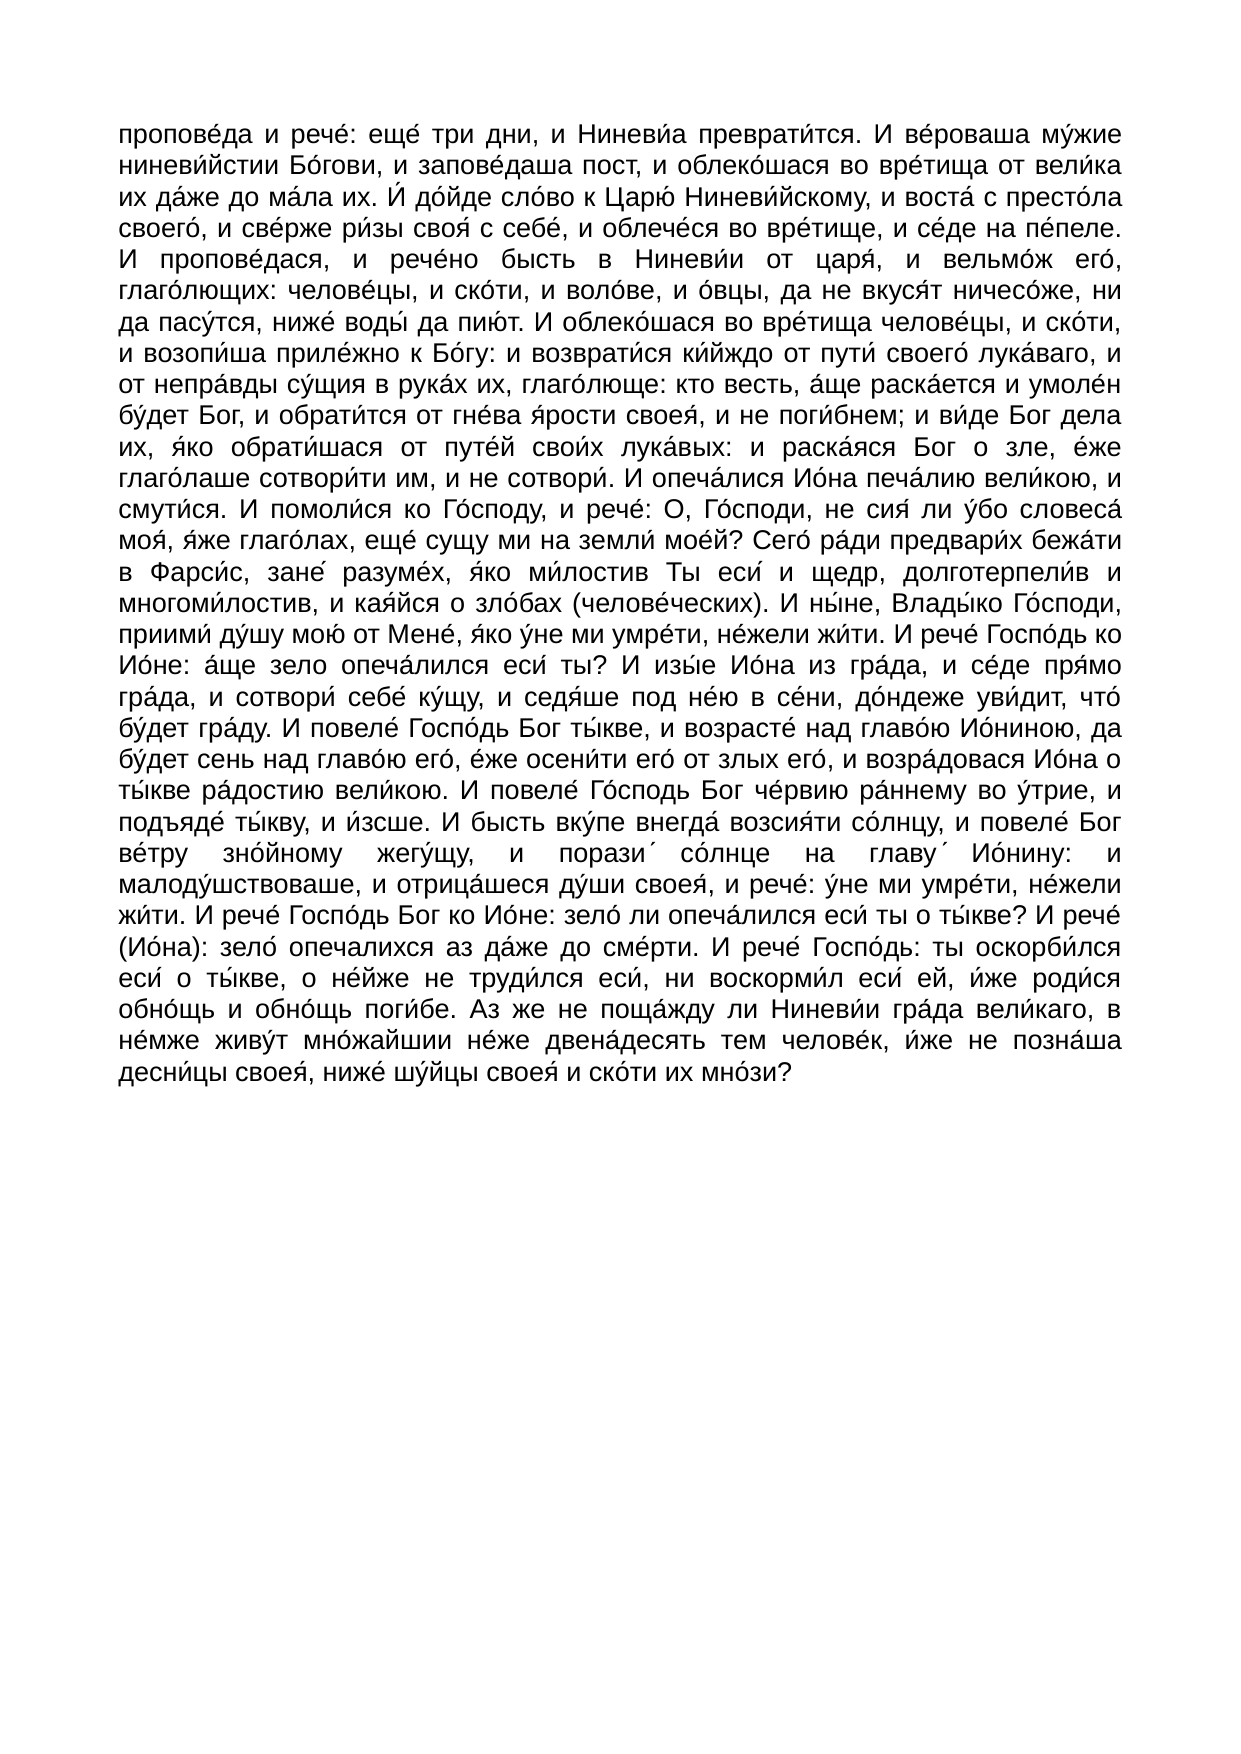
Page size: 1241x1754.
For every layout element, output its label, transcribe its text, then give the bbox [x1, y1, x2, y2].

text пропове́да и рече́: еще́ три дни, и Ниневи́а преврати́тся. И ве́роваша му́жие ниневи́йстии Бо́гови, и запове́даша пост, и облеко́шася во вре́тища от вели́ка их да́же до ма́ла их. И́ до́йде сло́во к Царю́ Ниневи́йскому, и воста́ с престо́ла своего́, и све́рже ри́зы своя́ с себе́, и облече́ся во вре́тище, и се́де на пе́пеле. И пропове́дася, и рече́но бысть в Ниневи́и от царя́, и вельмо́ж его́, глаго́лющих: челове́цы, и ско́ти, и воло́ве, и о́вцы, да не вкуся́т ничесо́же, ни да пасу́тся, ниже́ воды́ да пию́т. И облеко́шася во вре́тища челове́цы, и ско́ти, и возопи́ша приле́жно к Бо́гу: и возврати́ся ки́йждо от пути́ своего́ лука́ваго, и от непра́вды су́щия в рука́х их, глаго́люще: кто весть, а́ще раска́ется и умоле́н бу́дет Бог, и обрати́тся от гне́ва я́рости своея́, и не поги́бнем; и ви́де Бог дела их, я́ко обрати́шася от путе́й свои́х лука́вых: и раска́яся Бог о зле, е́же глаго́лаше сотвори́ти им, и не сотвори́. И опеча́лися Ио́на печа́лию вели́кою, и смути́ся. И помоли́ся ко Го́споду, и рече́: О, Го́споди, не сия́ ли у́бо словеса́ моя́, я́же глаго́лах, еще́ сущу ми на земли́ мое́й? Сего́ ра́ди предвари́х бежа́ти в Фарси́с, зане́ разуме́х, я́ко ми́лостив Ты еси́ и щедр, долготерпели́в и многоми́лостив, и кая́йся о зло́бах (челове́ческих). И ны́не, Влады́ко Го́споди, приими́ ду́шу мою́ от Мене́, я́ко у́не ми умре́ти, не́жели жи́ти. И рече́ Госпо́дь ко Ио́не: а́ще зело опеча́лился еси́ ты? И изы́е Ио́на из гра́да, и се́де пря́мо гра́да, и сотвори́ себе́ ку́щу, и седя́ше под не́ю в се́ни, до́ндеже уви́дит, что́ бу́дет гра́ду. И повеле́ Госпо́дь Бог ты́кве, и возрасте́ над главо́ю Ио́ниною, да бу́дет сень над главо́ю его́, е́же осени́ти его́ от злых его́, и возра́довася Ио́на о ты́кве ра́достию вели́кою. И повеле́ Го́сподь Бог че́рвию ра́ннему во у́трие, и подъяде́ ты́кву, и и́зсше. И бысть вку́пе внегда́ возсия́ти со́лнцу, и повеле́ Бог ве́тру зно́йному жегу́щу, и порази́ со́лнце на главу́ Ио́нину: и малоду́шствоваше, и отрица́шеся ду́ши своея́, и рече́: у́не ми умре́ти, не́жели жи́ти. И рече́ Госпо́дь Бог ко Ио́не: зело́ ли опеча́лился еси́ ты о ты́кве? И рече́ (Ио́на): зело́ опечалихся аз да́же до сме́рти. И рече́ Госпо́дь: ты оскорби́лся еси́ о ты́кве, о не́йже не труди́лся еси́, ни воскорми́л еси́ ей, и́же роди́ся обно́щь и обно́щь поги́бе. Аз же не поща́жду ли Ниневи́и гра́да вели́каго, в не́мже живу́т мно́жайшии не́же двена́десять тем челове́к, и́же не позна́ша десни́цы своея́, ниже́ шу́йцы своея́ и ско́ти их мно́зи? [118, 118, 1122, 1087]
